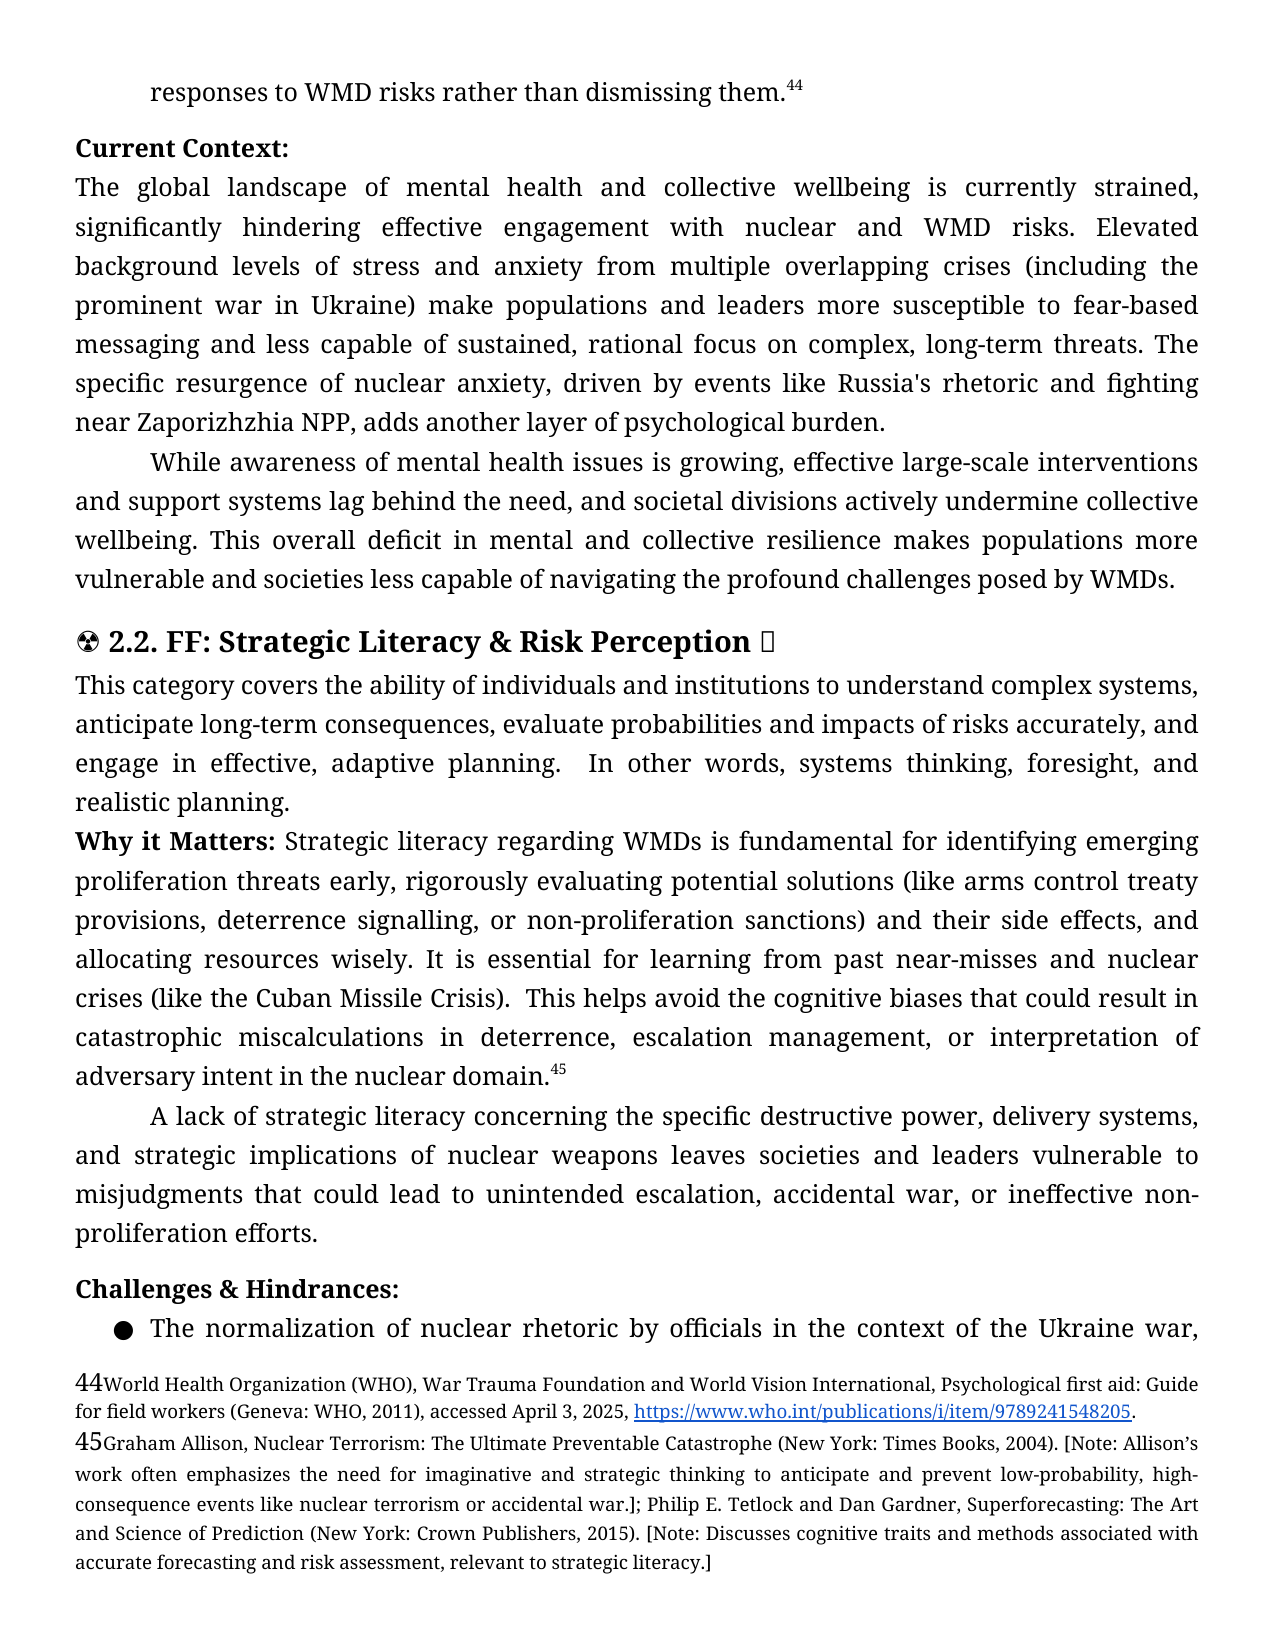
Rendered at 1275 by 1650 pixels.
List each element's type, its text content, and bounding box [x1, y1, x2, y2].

text While awareness of mental health issues is growing, effective large-scale interventions and support systems lag behind the need, and societal divisions actively undermine collective wellbeing. This overall deficit in mental and collective resilience makes populations more vulnerable and societies less capable of navigating the profound challenges posed by WMDs. [75, 444, 1200, 596]
list The normalization of nuclear rhetoric by officials in the context of the Ukraine war, [112, 1311, 1200, 1345]
text A lack of strategic literacy concerning the specific destructive power, delivery systems, and strategic implications of nuclear weapons leaves societies and leaders vulnerable to misjudgments that could lead to unintended escalation, accidental war, or ineffective non-proliferation efforts. [75, 1098, 1200, 1250]
text Graham Allison, Nuclear Terrorism: The Ultimate Preventable Catastrophe (New York: Times Books, 2004). [Note: Allison’s work often emphasizes the need for imaginative and strategic thinking to anticipate and prevent low-probability, high-consequence events like nuclear terrorism or accidental war.]; Philip E. Tetlock and Dan Gardner, Superforecasting: The Art and Science of Prediction (New York: Crown Publishers, 2015). [Note: Discusses cognitive traits and methods associated with accurate forecasting and risk assessment, relevant to strategic literacy.] [75, 1424, 1200, 1575]
list responses to WMD risks rather than dismissing them. [112, 75, 1200, 109]
subtitle Challenges & Hindrances: [75, 1271, 1200, 1306]
subtitle Current Context: [75, 131, 1200, 165]
text This category covers the ability of individuals and institutions to understand complex systems, anticipate long-term consequences, evaluate probabilities and impacts of risks accurately, and engage in effective, adaptive planning. In other words, systems thinking, foresight, and realistic planning. [75, 667, 1200, 819]
subtitle ☢️ 2.2. FF: Strategic Literacy & Risk Perception 🔎 [75, 622, 1200, 661]
text Why it Matters: Strategic literacy regarding WMDs is fundamental for identifying emerging proliferation threats early, rigorously evaluating potential solutions (like arms control treaty provisions, deterrence signalling, or non-proliferation sanctions) and their side effects, and allocating resources wisely. It is essential for learning from past near-misses and nuclear crises (like the Cuban Missile Crisis). This helps avoid the cognitive biases that could result in catastrophic miscalculations in deterrence, escalation management, or interpretation of adversary intent in the nuclear domain. [75, 824, 1200, 1093]
list World Health Organization (WHO), War Trauma Foundation and World Vision International, Psychological first aid: Guide for field workers (Geneva: WHO, 2011), accessed April 3, 2025, https://www.who.int/publications/i/item/9789241548205. [75, 1364, 1200, 1424]
text The global landscape of mental health and collective wellbeing is currently strained, significantly hindering effective engagement with nuclear and WMD risks. Elevated background levels of stress and anxiety from multiple overlapping crises (including the prominent war in Ukraine) make populations and leaders more susceptible to fear-based messaging and less capable of sustained, rational focus on complex, long-term threats. The specific resurgence of nuclear anxiety, driven by events like Russia's rhetoric and fighting near Zaporizhzhia NPP, adds another layer of psychological burden. [75, 170, 1200, 439]
